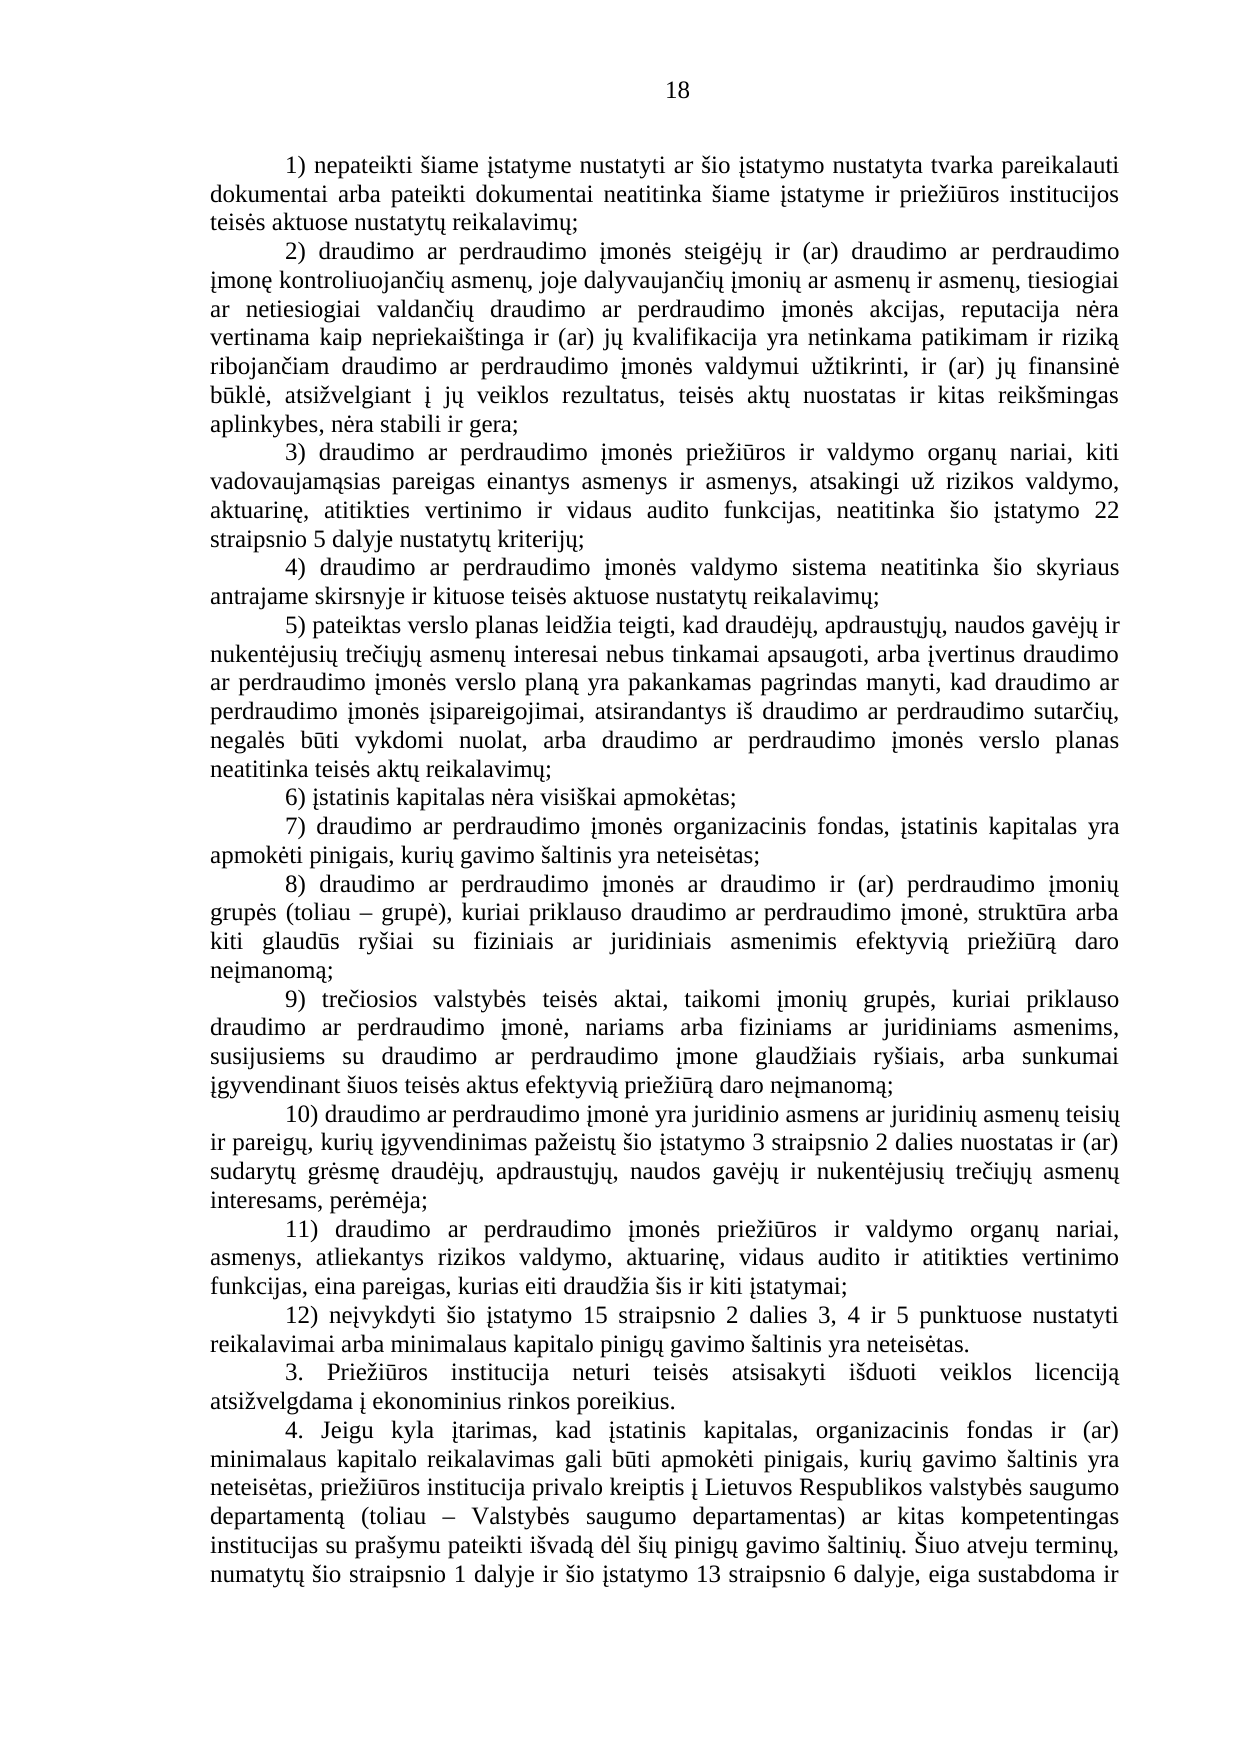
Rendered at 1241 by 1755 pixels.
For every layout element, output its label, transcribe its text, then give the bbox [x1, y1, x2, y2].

text 6) įstatinis kapitalas nėra visiškai apmokėtas; [210, 782, 1120, 811]
text 3) draudimo ar perdraudimo įmonės priežiūros ir valdymo organų nariai, kiti vadovaujamąsias pareigas einantys asmenys ir asmenys, atsakingi už rizikos valdymo, aktuarinę, atitikties vertinimo ir vidaus audito funkcijas, neatitinka šio įstatymo 22 straipsnio 5 dalyje nustatytų kriterijų; [210, 437, 1120, 552]
text 10) draudimo ar perdraudimo įmonė yra juridinio asmens ar juridinių asmenų teisių ir pareigų, kurių įgyvendinimas pažeistų šio įstatymo 3 straipsnio 2 dalies nuostatas ir (ar) sudarytų grėsmę draudėjų, apdraustųjų, naudos gavėjų ir nukentėjusių trečiųjų asmenų interesams, perėmėja; [210, 1099, 1120, 1214]
text 2) draudimo ar perdraudimo įmonės steigėjų ir (ar) draudimo ar perdraudimo įmonę kontroliuojančių asmenų, joje dalyvaujančių įmonių ar asmenų ir asmenų, tiesiogiai ar netiesiogiai valdančių draudimo ar perdraudimo įmonės akcijas, reputacija nėra vertinama kaip nepriekaištinga ir (ar) jų kvalifikacija yra netinkama patikimam ir riziką ribojančiam draudimo ar perdraudimo įmonės valdymui užtikrinti, ir (ar) jų finansinė būklė, atsižvelgiant į jų veiklos rezultatus, teisės aktų nuostatas ir kitas reikšmingas aplinkybes, nėra stabili ir gera; [210, 236, 1120, 437]
text 8) draudimo ar perdraudimo įmonės ar draudimo ir (ar) perdraudimo įmonių grupės (toliau – grupė), kuriai priklauso draudimo ar perdraudimo įmonė, struktūra arba kiti glaudūs ryšiai su fiziniais ar juridiniais asmenimis efektyvią priežiūrą daro neįmanomą; [210, 869, 1120, 984]
text 4) draudimo ar perdraudimo įmonės valdymo sistema neatitinka šio skyriaus antrajame skirsnyje ir kituose teisės aktuose nustatytų reikalavimų; [210, 552, 1120, 610]
text 12) neįvykdyti šio įstatymo 15 straipsnio 2 dalies 3, 4 ir 5 punktuose nustatyti reikalavimai arba minimalaus kapitalo pinigų gavimo šaltinis yra neteisėtas. [210, 1300, 1120, 1357]
text 11) draudimo ar perdraudimo įmonės priežiūros ir valdymo organų nariai, asmenys, atliekantys rizikos valdymo, aktuarinę, vidaus audito ir atitikties vertinimo funkcijas, eina pareigas, kurias eiti draudžia šis ir kiti įstatymai; [210, 1214, 1120, 1300]
text 3. Priežiūros institucija neturi teisės atsisakyti išduoti veiklos licenciją atsižvelgdama į ekonominius rinkos poreikius. [210, 1357, 1120, 1415]
text 7) draudimo ar perdraudimo įmonės organizacinis fondas, įstatinis kapitalas yra apmokėti pinigais, kurių gavimo šaltinis yra neteisėtas; [210, 811, 1120, 869]
text 5) pateiktas verslo planas leidžia teigti, kad draudėjų, apdraustųjų, naudos gavėjų ir nukentėjusių trečiųjų asmenų interesai nebus tinkamai apsaugoti, arba įvertinus draudimo ar perdraudimo įmonės verslo planą yra pakankamas pagrindas manyti, kad draudimo ar perdraudimo įmonės įsipareigojimai, atsirandantys iš draudimo ar perdraudimo sutarčių, negalės būti vykdomi nuolat, arba draudimo ar perdraudimo įmonės verslo planas neatitinka teisės aktų reikalavimų; [210, 610, 1120, 782]
text 1) nepateikti šiame įstatyme nustatyti ar šio įstatymo nustatyta tvarka pareikalauti dokumentai arba pateikti dokumentai neatitinka šiame įstatyme ir priežiūros institucijos teisės aktuose nustatytų reikalavimų; [210, 150, 1120, 236]
text 4. Jeigu kyla įtarimas, kad įstatinis kapitalas, organizacinis fondas ir (ar) minimalaus kapitalo reikalavimas gali būti apmokėti pinigais, kurių gavimo šaltinis yra neteisėtas, priežiūros institucija privalo kreiptis į Lietuvos Respublikos valstybės saugumo departamentą (toliau – Valstybės saugumo departamentas) ar kitas kompetentingas institucijas su prašymu pateikti išvadą dėl šių pinigų gavimo šaltinių. Šiuo atveju terminų, numatytų šio straipsnio 1 dalyje ir šio įstatymo 13 straipsnio 6 dalyje, eiga sustabdoma ir [210, 1415, 1120, 1587]
text 9) trečiosios valstybės teisės aktai, taikomi įmonių grupės, kuriai priklauso draudimo ar perdraudimo įmonė, nariams arba fiziniams ar juridiniams asmenims, susijusiems su draudimo ar perdraudimo įmone glaudžiais ryšiais, arba sunkumai įgyvendinant šiuos teisės aktus efektyvią priežiūrą daro neįmanomą; [210, 984, 1120, 1099]
